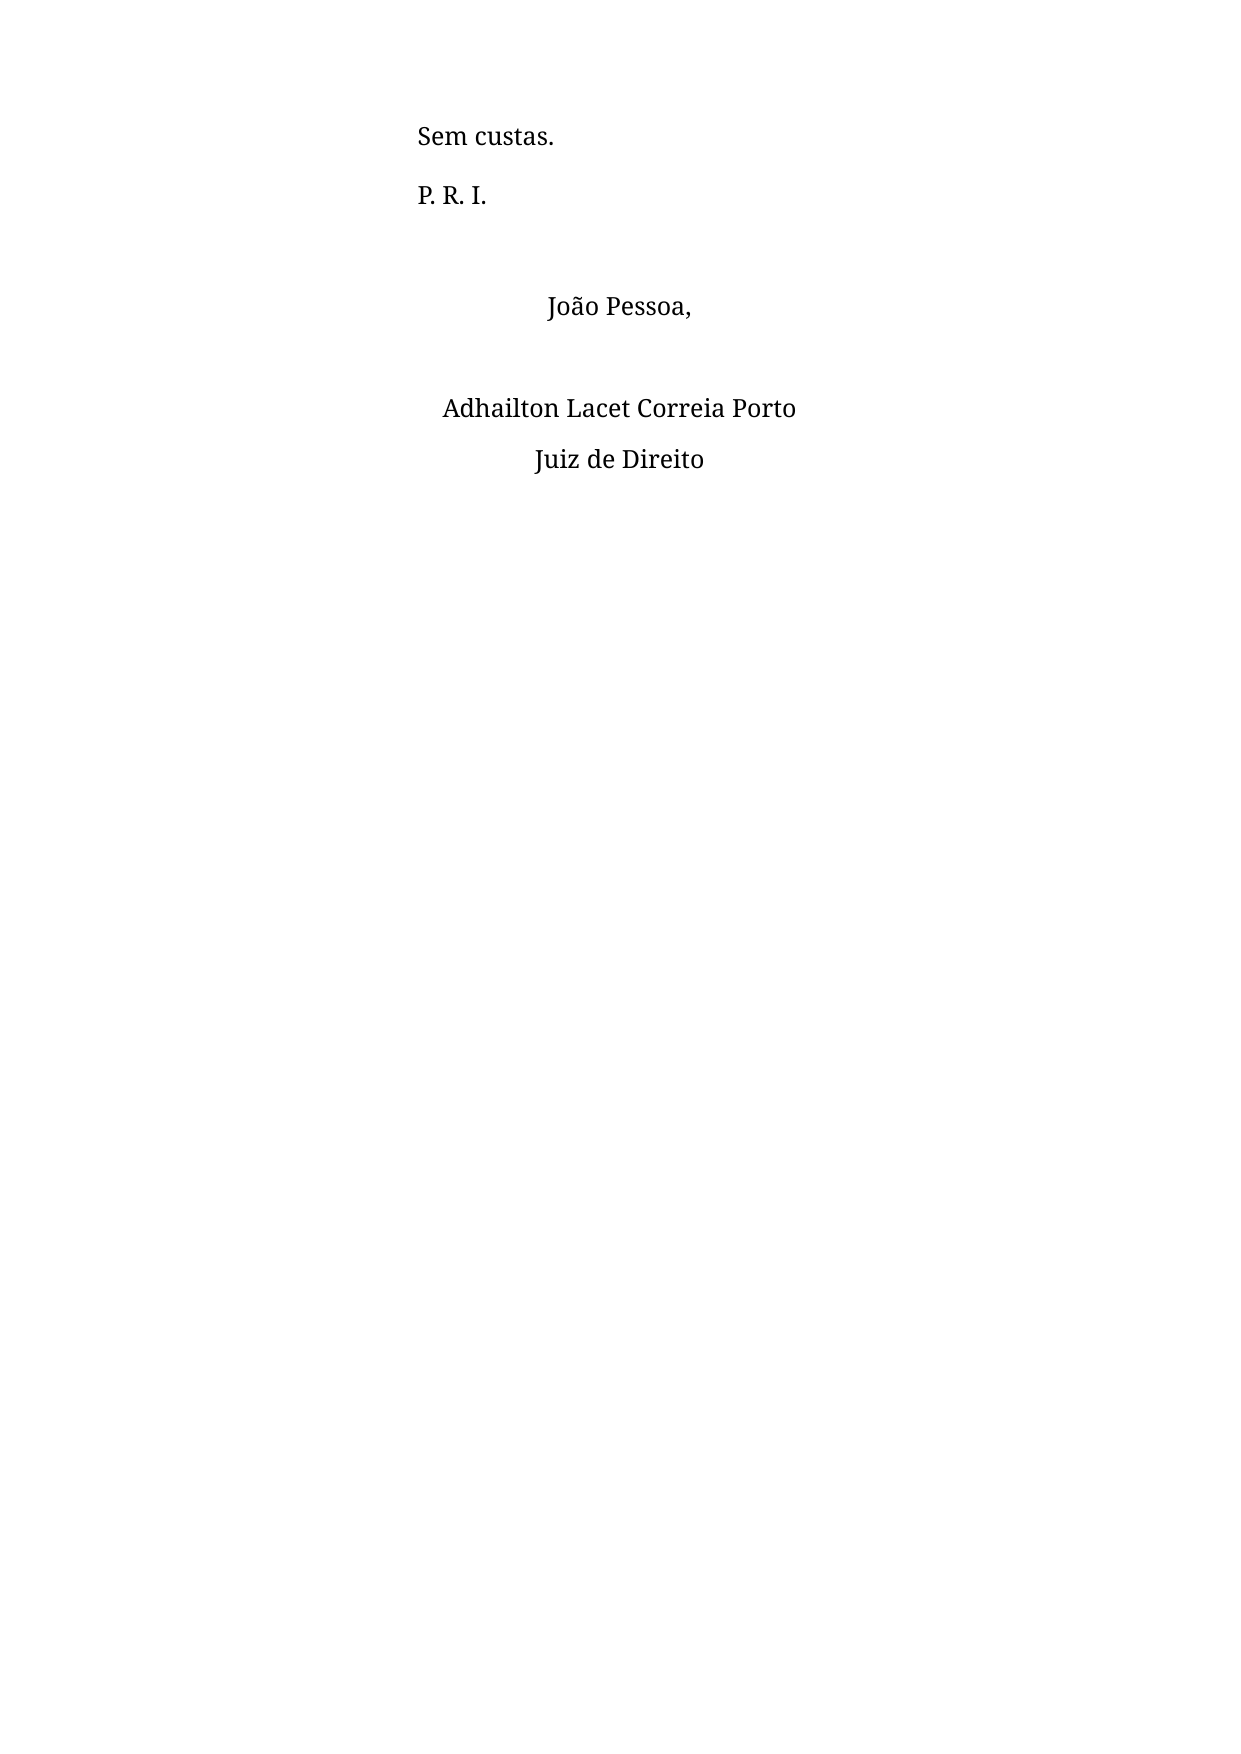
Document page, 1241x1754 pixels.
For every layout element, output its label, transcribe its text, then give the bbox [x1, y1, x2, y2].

text Sem custas. [177, 118, 1063, 152]
text João Pessoa, [176, 289, 1063, 323]
text Juiz de Direito [176, 442, 1063, 476]
text Adhailton Lacet Correia Porto [176, 391, 1063, 425]
text P. R. I. [177, 178, 1063, 212]
